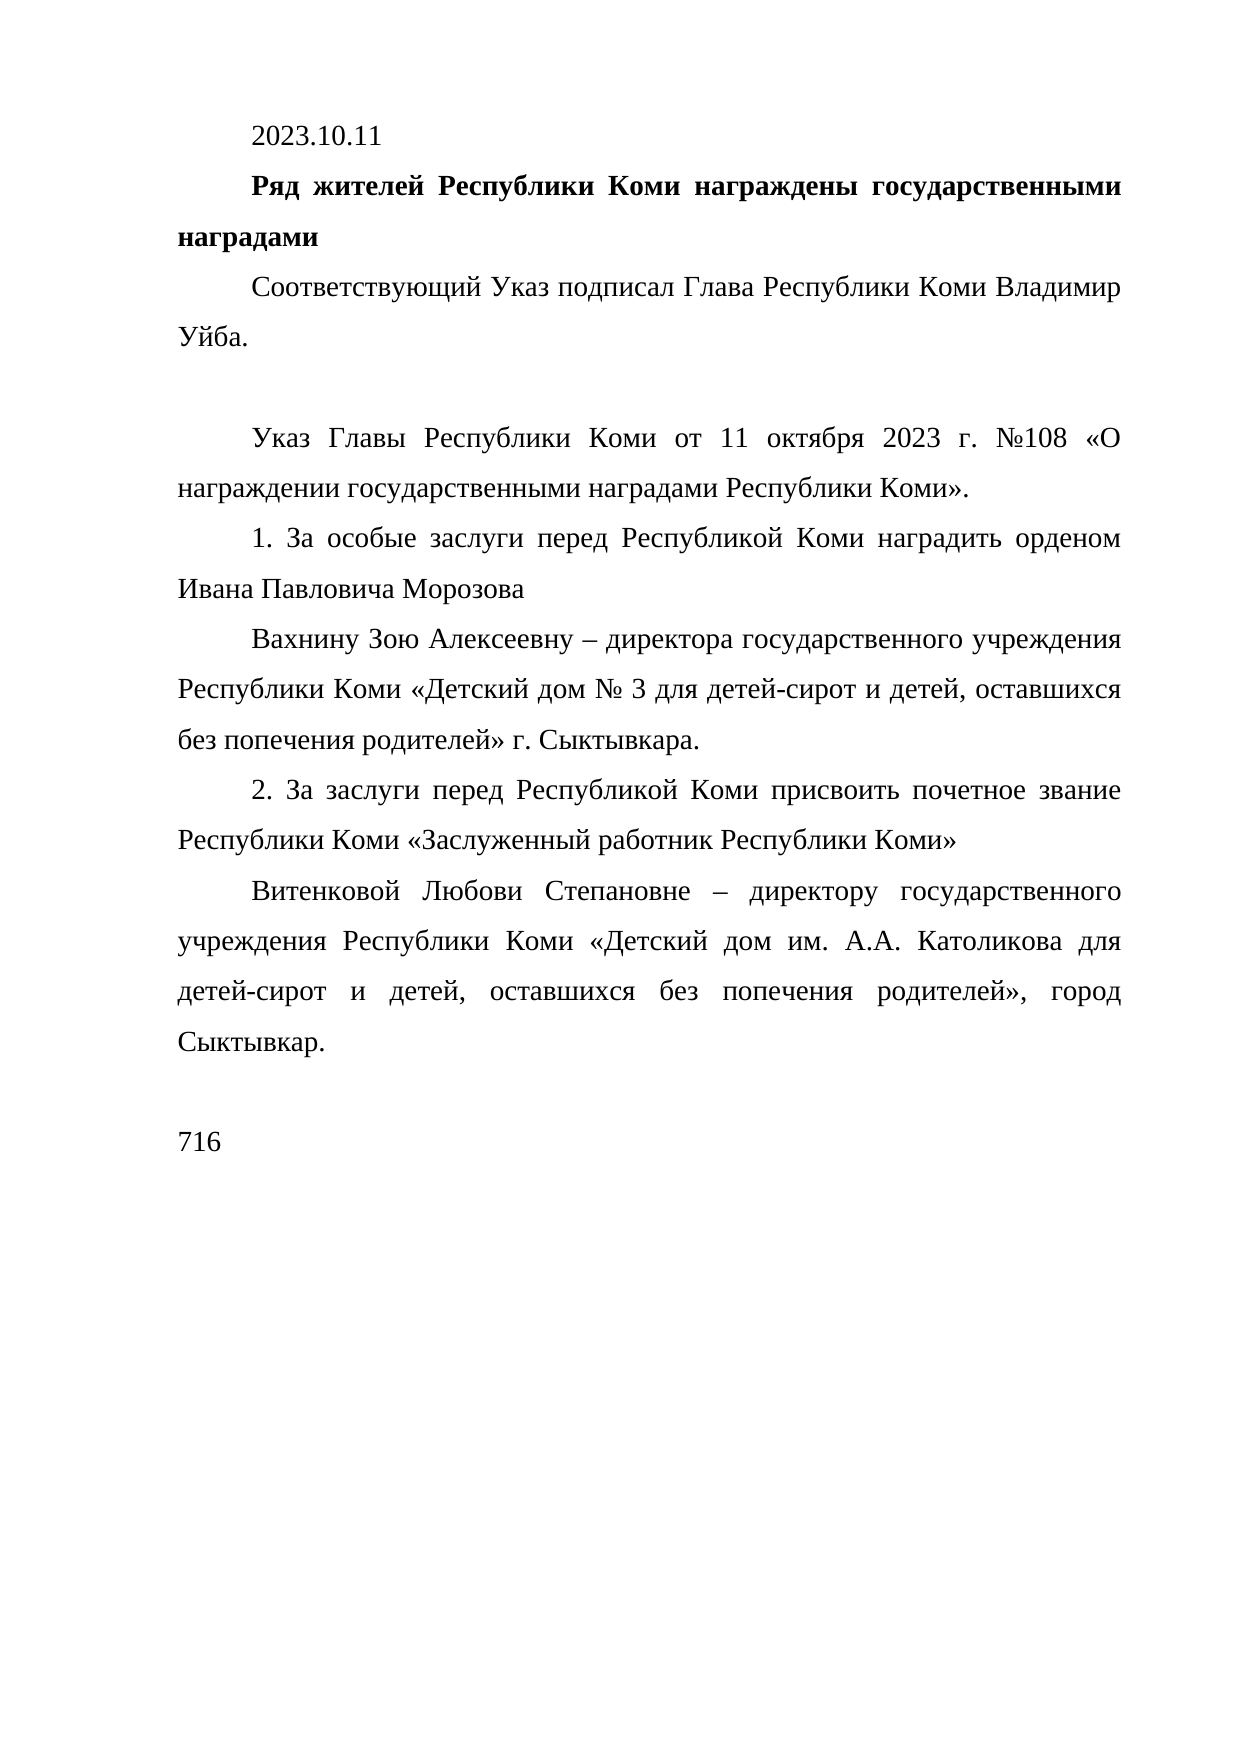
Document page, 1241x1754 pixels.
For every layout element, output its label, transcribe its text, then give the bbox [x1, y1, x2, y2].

text Указ Главы Республики Коми от 11 октября 2023 г. №108 «О награждении государственными наградами Республики Коми». [177, 420, 1122, 504]
text 1. За особые заслуги перед Республикой Коми наградить орденом Ивана Павловича Морозова [177, 521, 1122, 604]
subtitle Ряд жителей Республики Коми награждены государственными наградами [177, 168, 1122, 252]
text 716 [177, 1074, 1122, 1158]
text Соответствующий Указ подписал Глава Республики Коми Владимир Уйба. [177, 269, 1122, 353]
subtitle 2023.10.11 [177, 118, 1122, 152]
text Вахнину Зою Алексеевну – директора государственного учреждения Республики Коми «Детский дом № 3 для детей-сирот и детей, оставшихся без попечения родителей» г. Сыктывкара. [177, 621, 1122, 755]
text 2. За заслуги перед Республикой Коми присвоить почетное звание Республики Коми «Заслуженный работник Республики Коми» [177, 772, 1122, 856]
text Витенковой Любови Степановне – директору государственного учреждения Республики Коми «Детский дом им. А.А. Католикова для детей-сирот и детей, оставшихся без попечения родителей», город Сыктывкар. [177, 873, 1122, 1057]
